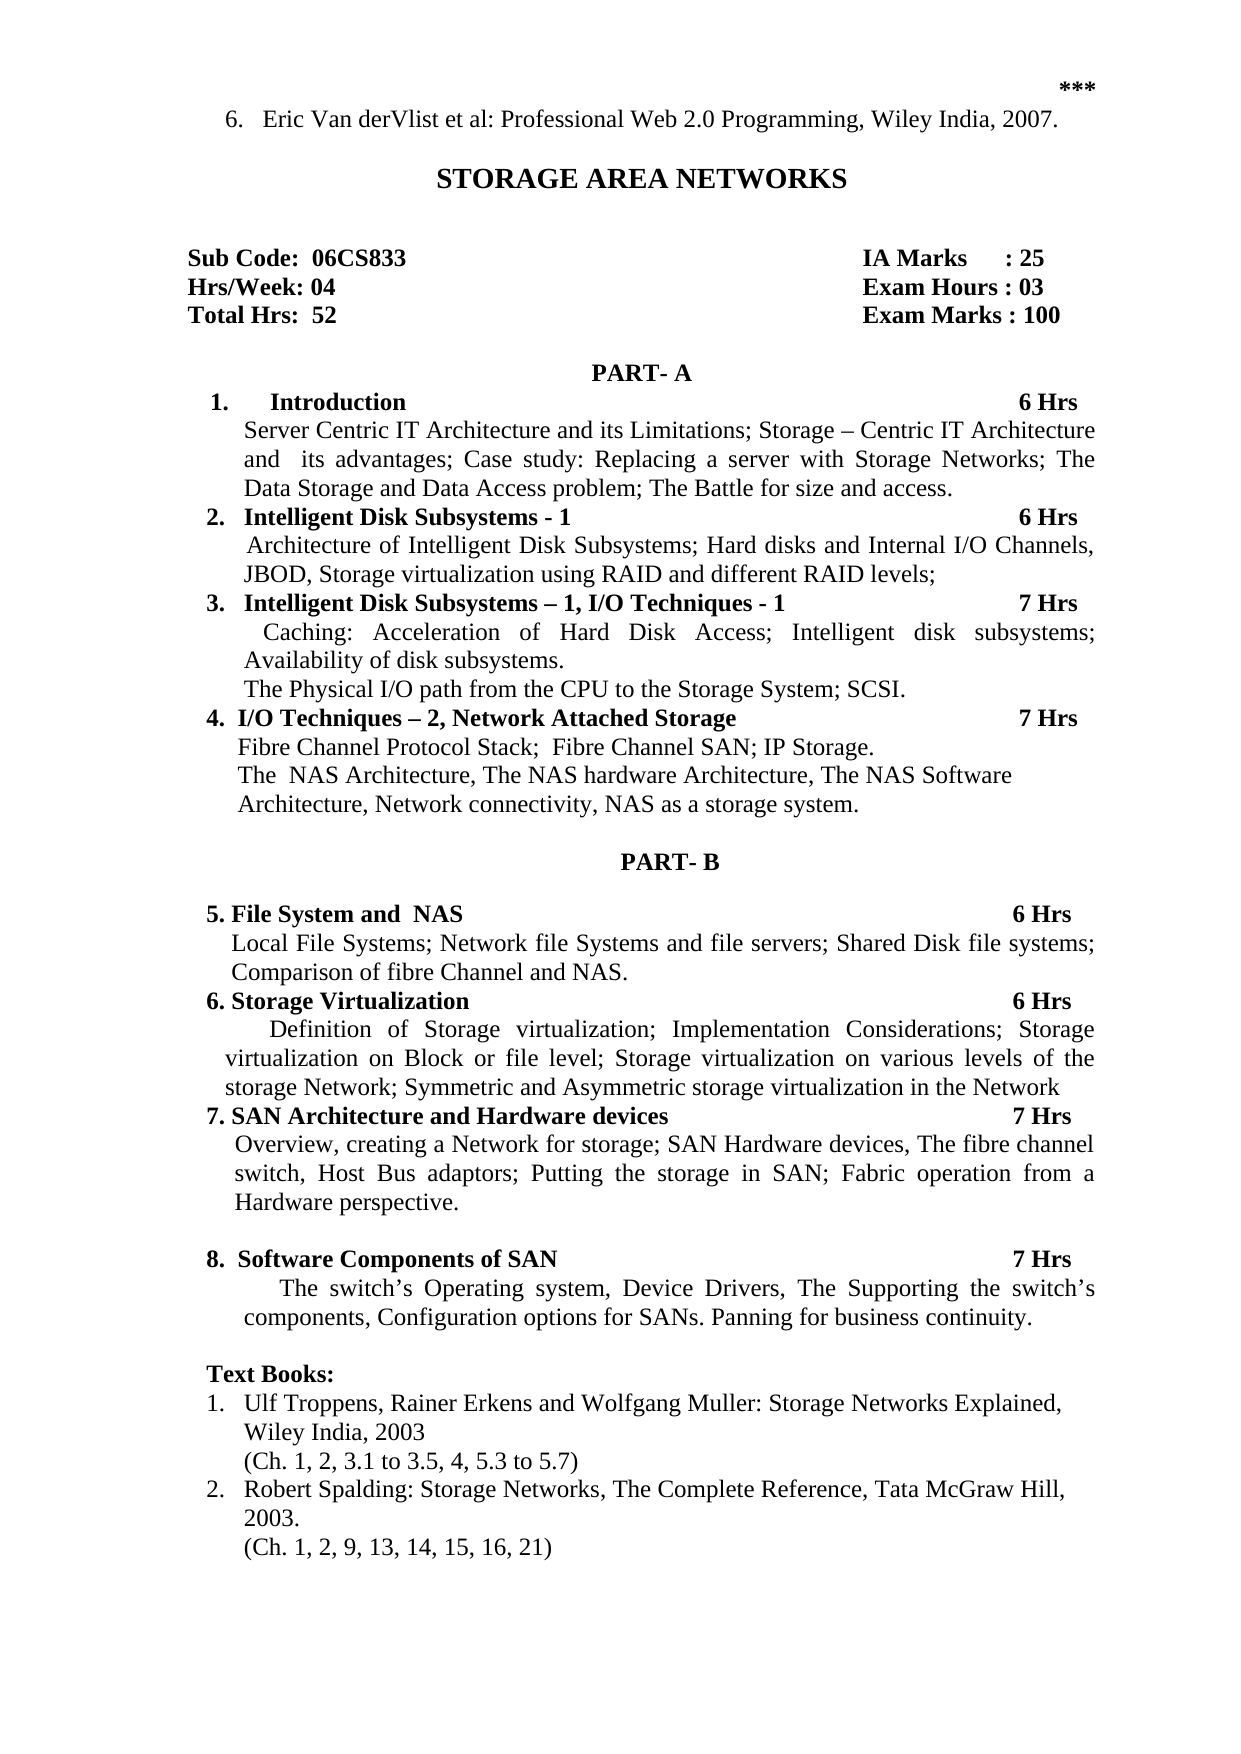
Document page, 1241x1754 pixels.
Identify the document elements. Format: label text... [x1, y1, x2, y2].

list Robert Spalding: Storage Networks, The Complete Reference, Tata McGraw Hill, 2003. [206, 1474, 1096, 1532]
list Ulf Troppens, Rainer Erkens and Wolfgang Muller: Storage Networks Explained, Wiley India, 2003 [206, 1388, 1096, 1446]
text Sub Code: 06CS833 IA Marks : 25 [187, 243, 1096, 272]
text Local File Systems; Network file Systems and file servers; Shared Disk file systems; Comparison of fibre Channel and NAS. [231, 928, 1096, 986]
text PART- A [187, 358, 1096, 387]
text The NAS Architecture, The NAS hardware Architecture, The NAS Software [187, 760, 1096, 789]
text The Physical I/O path from the CPU to the Storage System; SCSI. [244, 674, 1096, 703]
text Caching: Acceleration of Hard Disk Access; Intelligent disk subsystems; Availability of disk subsystems. [244, 617, 1096, 674]
text (Ch. 1, 2, 3.1 to 3.5, 4, 5.3 to 5.7) [244, 1446, 1096, 1474]
text The switch’s Operating system, Device Drivers, The Supporting the switch’s components, Configuration options for SANs. Panning for business continuity. [187, 1273, 1096, 1331]
text 7. SAN Architecture and Hardware devices 7 Hrs [206, 1101, 1131, 1129]
text 5. File System and NAS 6 Hrs [187, 899, 1131, 928]
text Definition of Storage virtualization; Implementation Considerations; Storage virtualization on Block or file level; Storage virtualization on various levels of the storage Network; Symmetric and Asymmetric storage virtualization in the Network [206, 1014, 1096, 1101]
text Overview, creating a Network for storage; SAN Hardware devices, The fibre channel switch, Host Bus adaptors; Putting the storage in SAN; Fabric operation from a Hardware perspective. [187, 1129, 1096, 1216]
text (Ch. 1, 2, 9, 13, 14, 15, 16, 21) [206, 1532, 1096, 1561]
text 6. Storage Virtualization 6 Hrs [206, 986, 1131, 1014]
text Architecture, Network connectivity, NAS as a storage system. [187, 789, 1096, 818]
text 3. Intelligent Disk Subsystems – 1, I/O Techniques - 1 7 Hrs [206, 588, 1131, 617]
text 2. Intelligent Disk Subsystems - 1 6 Hrs [206, 502, 1131, 530]
subtitle PART- B [187, 847, 1152, 875]
text Text Books: [206, 1359, 1096, 1388]
list Introduction 6 Hrs [210, 387, 1131, 415]
text Server Centric IT Architecture and its Limitations; Storage – Centric IT Architecture and its advantages; Case study: Replacing a server with Storage Networks; The Data Storage and Data Access problem; The Battle for size and access. [244, 415, 1096, 502]
text STORAGE AREA NETWORKS [187, 161, 1096, 195]
list Eric Van derVlist et al: Professional Web 2.0 Programming, Wiley India, 2007. [225, 104, 1096, 132]
text Fibre Channel Protocol Stack; Fibre Channel SAN; IP Storage. [187, 732, 1096, 760]
text Architecture of Intelligent Disk Subsystems; Hard disks and Internal I/O Channels, JBOD, Storage virtualization using RAID and different RAID levels; [206, 530, 1096, 588]
text 4. I/O Techniques – 2, Network Attached Storage 7 Hrs [187, 703, 1131, 732]
text 8. Software Components of SAN 7 Hrs [206, 1244, 1131, 1273]
text Hrs/Week: 04 Exam Hours : 03 [187, 272, 1096, 300]
text Total Hrs: 52 Exam Marks : 100 [187, 300, 1112, 329]
